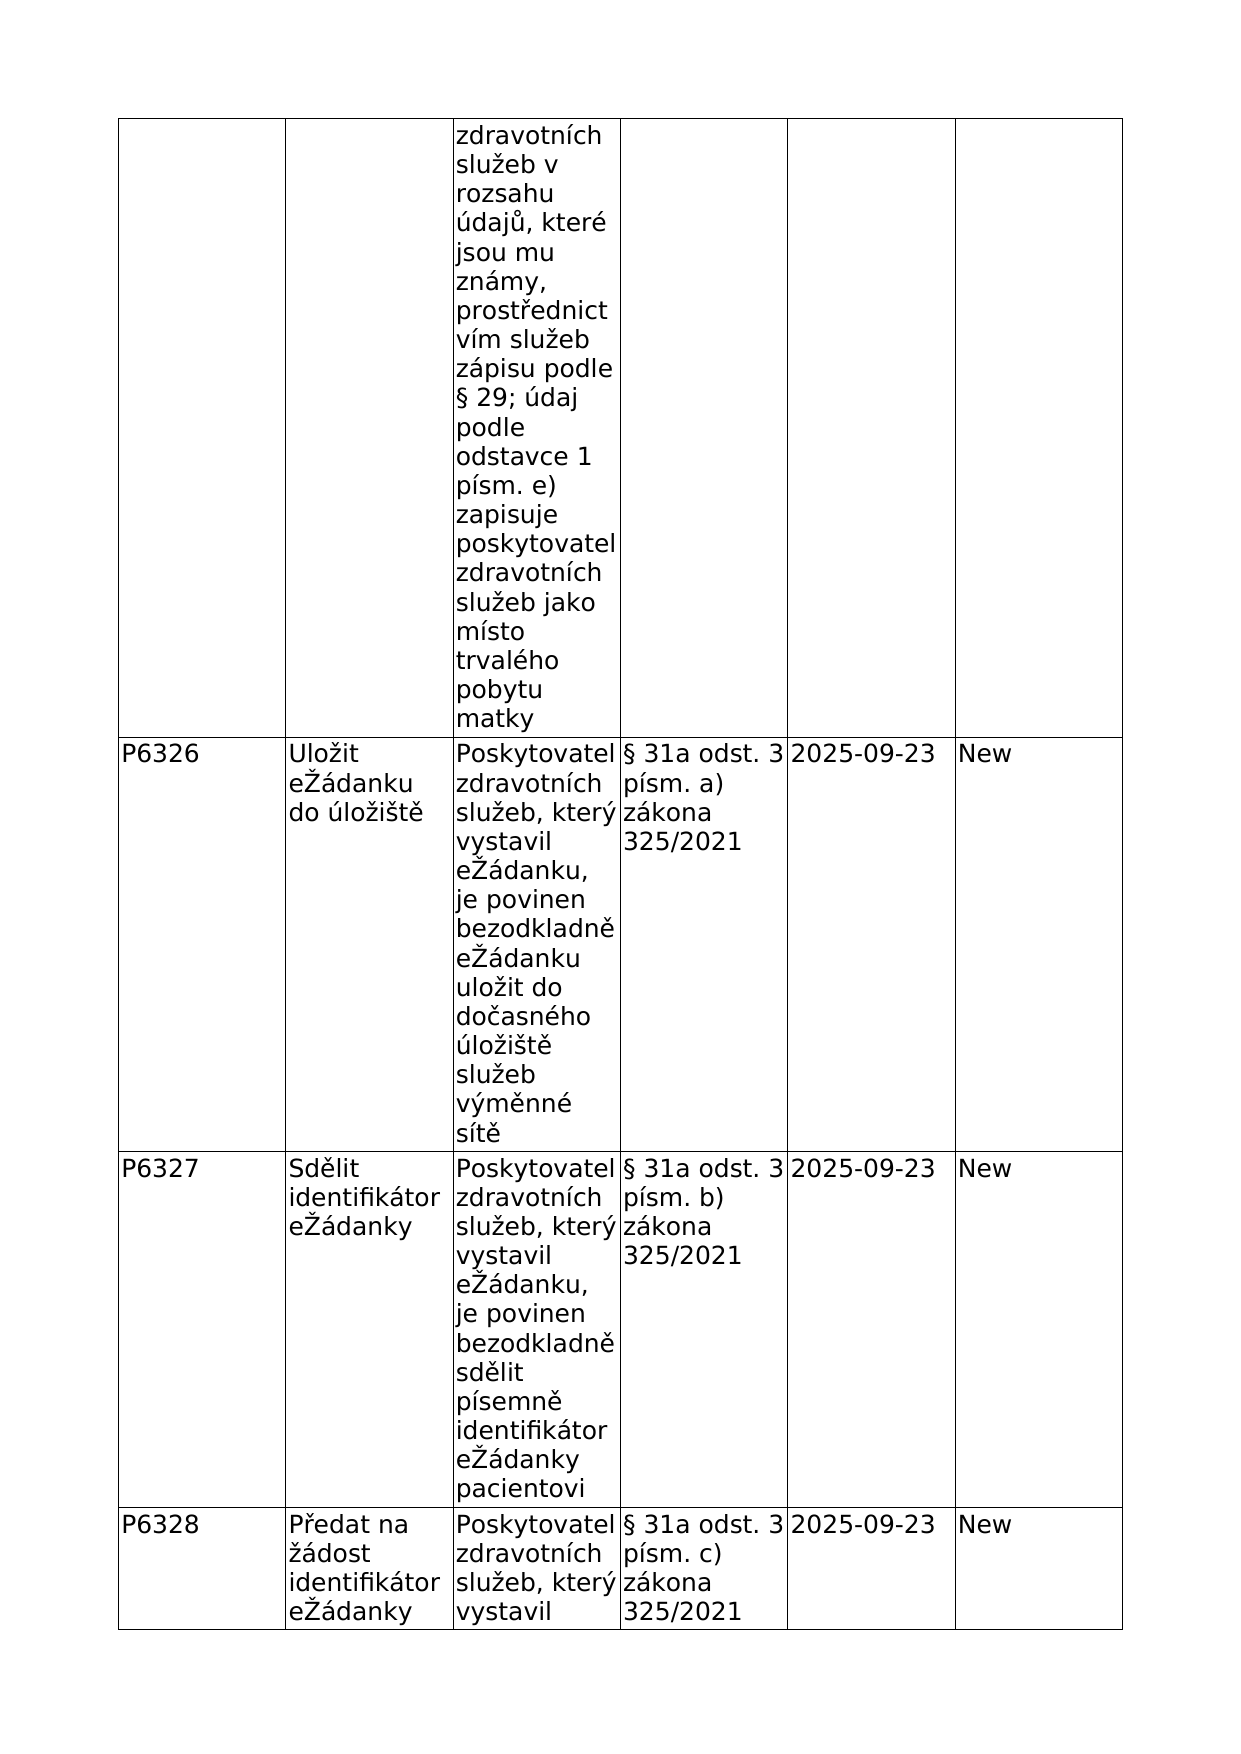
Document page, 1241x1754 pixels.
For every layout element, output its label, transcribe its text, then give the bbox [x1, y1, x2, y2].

table_cell § 31a odst. 3 písm. b) zákona 325/2021 [621, 1152, 787, 1507]
table_cell [286, 119, 453, 737]
table_cell P6326 [119, 738, 285, 1151]
table_cell Uložit eŽádanku do úložiště [286, 738, 453, 1151]
table_cell [788, 119, 955, 737]
table_cell § 31a odst. 3 písm. a) zákona 325/2021 [621, 738, 787, 1151]
table_cell 2025-09-23 [788, 738, 955, 1151]
table_cell [621, 119, 787, 737]
table_cell zdravotních služeb v rozsahu údajů, které jsou mu známy, prostřednictvím služeb zápisu podle § 29; údaj podle odstavce 1 písm. e) zapisuje poskytovatel zdravotních služeb jako místo trvalého pobytu matky [454, 119, 620, 737]
table_cell P6328 [119, 1508, 285, 1629]
table_cell 2025-09-23 [788, 1152, 955, 1507]
table_cell New [956, 1152, 1122, 1507]
table_cell Poskytovatel zdravotních služeb, který vystavil eŽádanku, je povinen bezodkladně eŽádanku uložit do dočasného úložiště služeb výměnné sítě [454, 738, 620, 1151]
table_cell [956, 119, 1122, 737]
table_cell New [956, 738, 1122, 1151]
table_cell Sdělit identifikátor eŽádanky [286, 1152, 453, 1507]
table_cell New [956, 1508, 1122, 1629]
table_cell Poskytovatel zdravotních služeb, který vystavil [454, 1508, 620, 1629]
table_cell 2025-09-23 [788, 1508, 955, 1629]
table_cell P6327 [119, 1152, 285, 1507]
table_cell [119, 119, 285, 737]
table_cell Poskytovatel zdravotních služeb, který vystavil eŽádanku, je povinen bezodkladně sdělit písemně identifikátor eŽádanky pacientovi [454, 1152, 620, 1507]
table_cell Předat na žádost identifikátor eŽádanky [286, 1508, 453, 1629]
table_cell § 31a odst. 3 písm. c) zákona 325/2021 [621, 1508, 787, 1629]
